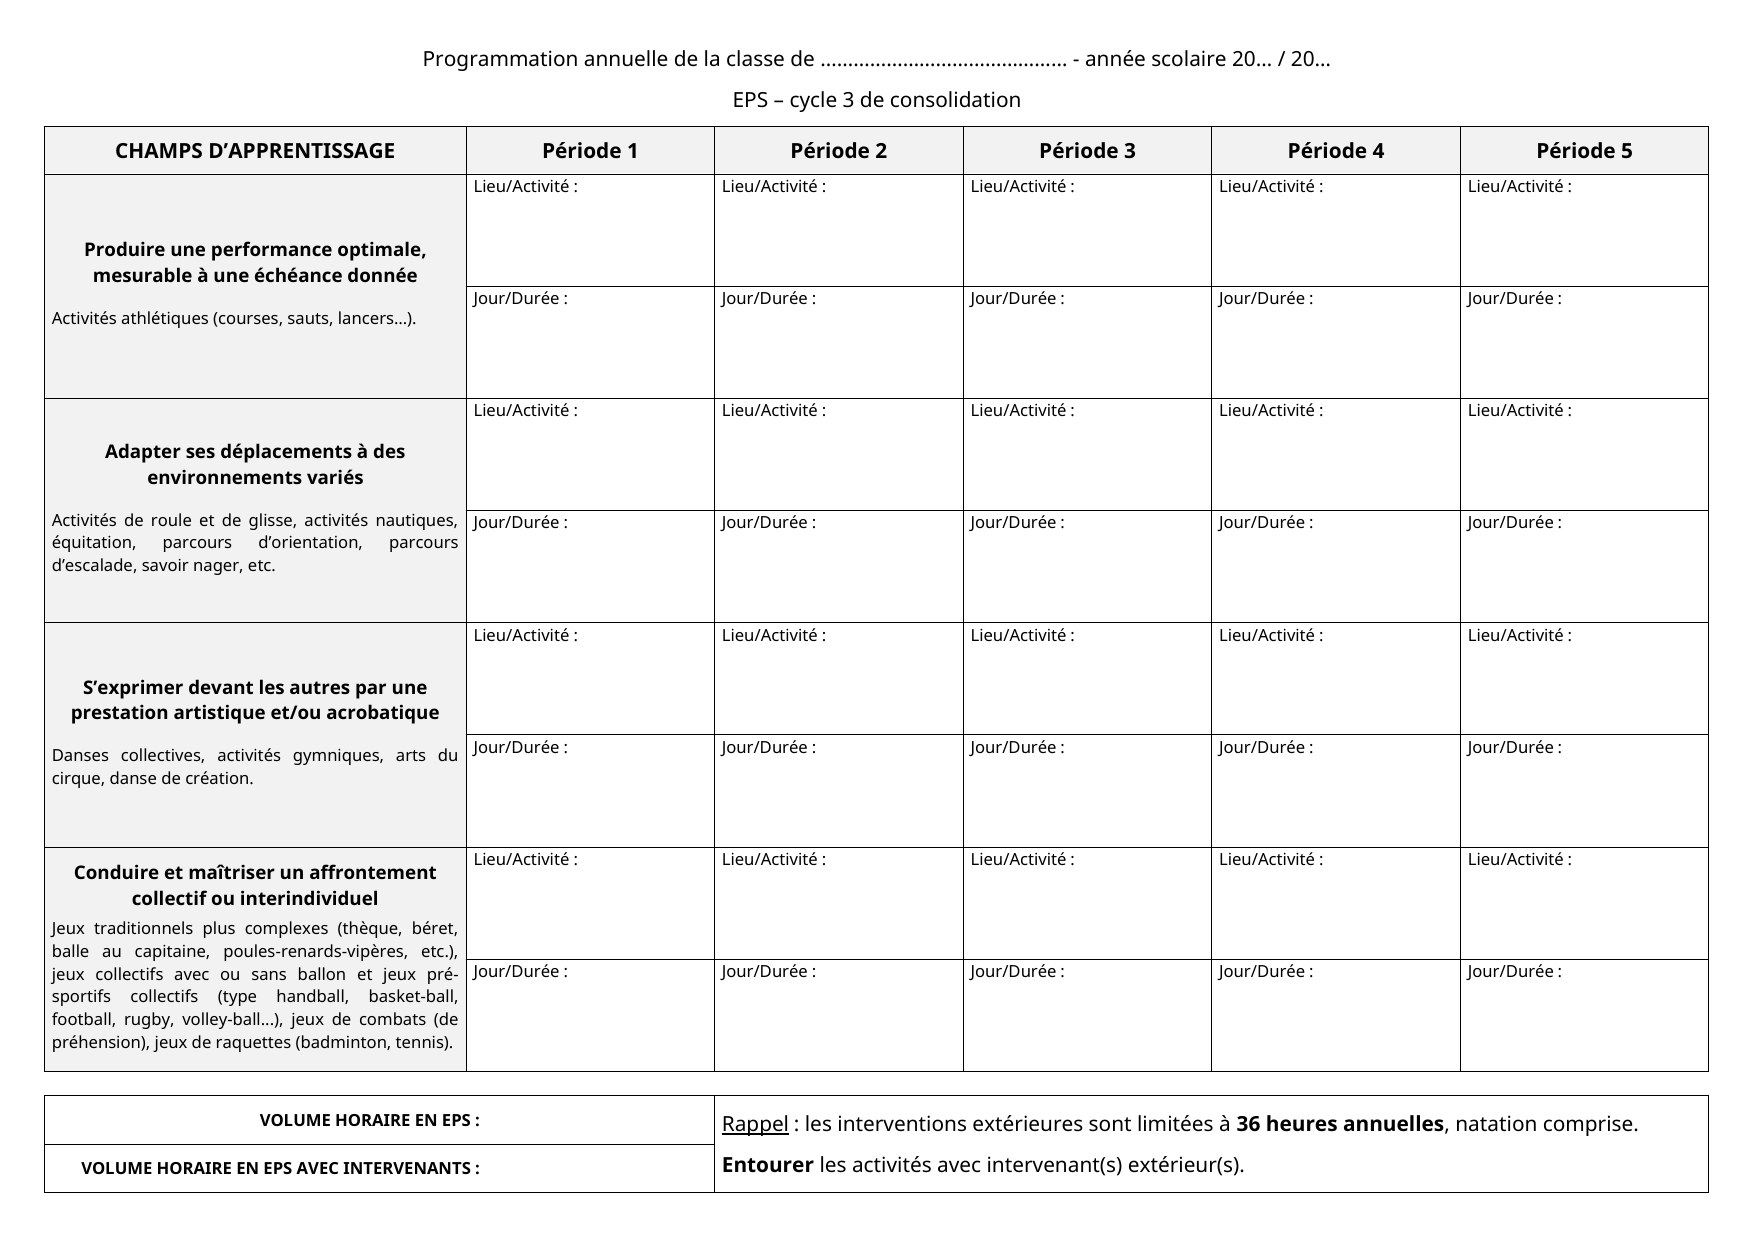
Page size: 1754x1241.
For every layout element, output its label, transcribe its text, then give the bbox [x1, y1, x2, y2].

table_cell VOLUME HORAIRE EN EPS AVEC INTERVENANTS : [45, 1145, 487, 1192]
table_cell Jour/Durée : [1212, 735, 1460, 847]
table_cell Lieu/Activité : [964, 399, 1211, 510]
table_header Période 5 [1461, 127, 1708, 173]
table_cell Lieu/Activité : [467, 175, 714, 286]
table_cell Lieu/Activité : [1461, 623, 1708, 734]
table_cell Lieu/Activité : [1212, 399, 1460, 510]
table_cell Lieu/Activité : [715, 399, 963, 510]
table_cell Lieu/Activité : [1461, 848, 1708, 959]
table_cell Lieu/Activité : [715, 848, 963, 959]
table_cell Lieu/Activité : [964, 175, 1211, 286]
table_cell Lieu/Activité : [715, 623, 963, 734]
table_cell Lieu/Activité : [964, 848, 1211, 959]
table_cell Jour/Durée : [715, 511, 963, 622]
table_cell Jour/Durée : [467, 511, 714, 622]
table_header CHAMPS D’APPRENTISSAGE [45, 127, 466, 173]
table_cell Jour/Durée : [964, 287, 1211, 398]
table_cell Jour/Durée : [1461, 960, 1708, 1071]
table_header Période 1 [467, 127, 714, 173]
table_cell Jour/Durée : [1461, 735, 1708, 847]
table_cell Jour/Durée : [467, 960, 714, 1071]
table_cell Jour/Durée : [1212, 511, 1460, 622]
table_cell Lieu/Activité : [1212, 623, 1460, 734]
table_cell Lieu/Activité : [1212, 848, 1460, 959]
text Programmation annuelle de la classe de ……………………………………… - année scolaire 20… / 20… [44, 44, 1710, 73]
table_cell Jour/Durée : [715, 735, 963, 847]
table_cell Jour/Durée : [964, 960, 1211, 1071]
table_header Période 3 [964, 127, 1211, 173]
table_cell Jour/Durée : [467, 735, 714, 847]
table_header Rappel : les interventions extérieures sont limitées à 36 heures annuelles, natation comprise. Entourer les activités avec intervenant(s) extérieur(s). [715, 1096, 1708, 1192]
table_cell Jour/Durée : [715, 960, 963, 1071]
table_cell Jour/Durée : [1461, 287, 1708, 398]
table_cell Conduire et maîtriser un affrontement collectif ou interindividuel Jeux traditionnels plus complexes (thèque, béret, balle au capitaine, poules-renards-vipères, etc.), jeux collectifs avec ou sans ballon et jeux pré-sportifs collectifs (type handball, basket-ball, football, rugby, volley-ball...), jeux de combats (de préhension), jeux de raquettes (badminton, tennis). [45, 848, 466, 1071]
table_cell Lieu/Activité : [467, 399, 714, 510]
table_cell S’exprimer devant les autres par une prestation artistique et/ou acrobatique Danses collectives, activités gymniques, arts du cirque, danse de création. [45, 623, 466, 847]
table_cell Produire une performance optimale, mesurable à une échéance donnée Activités athlétiques (courses, sauts, lancers…). [45, 175, 466, 398]
table_cell Jour/Durée : [1461, 511, 1708, 622]
table_cell Jour/Durée : [964, 511, 1211, 622]
text EPS – cycle 3 de consolidation [44, 85, 1710, 114]
table_cell Lieu/Activité : [1461, 175, 1708, 286]
table_header [487, 1096, 714, 1143]
table_cell Jour/Durée : [964, 735, 1211, 847]
table_cell Adapter ses déplacements à des environnements variés Activités de roule et de glisse, activités nautiques, équitation, parcours d’orientation, parcours d’escalade, savoir nager, etc. [45, 399, 466, 622]
table_cell Jour/Durée : [1212, 287, 1460, 398]
table_cell Jour/Durée : [1212, 960, 1460, 1071]
table_cell Lieu/Activité : [1461, 399, 1708, 510]
table_cell Jour/Durée : [467, 287, 714, 398]
table_header Période 2 [715, 127, 963, 173]
table_cell Jour/Durée : [715, 287, 963, 398]
table_cell Lieu/Activité : [1212, 175, 1460, 286]
table_cell Lieu/Activité : [964, 623, 1211, 734]
table_cell Lieu/Activité : [715, 175, 963, 286]
table_cell [487, 1145, 714, 1192]
table_cell Lieu/Activité : [467, 848, 714, 959]
table_header Période 4 [1212, 127, 1460, 173]
table_cell Lieu/Activité : [467, 623, 714, 734]
table_header VOLUME HORAIRE EN EPS : [45, 1096, 487, 1143]
